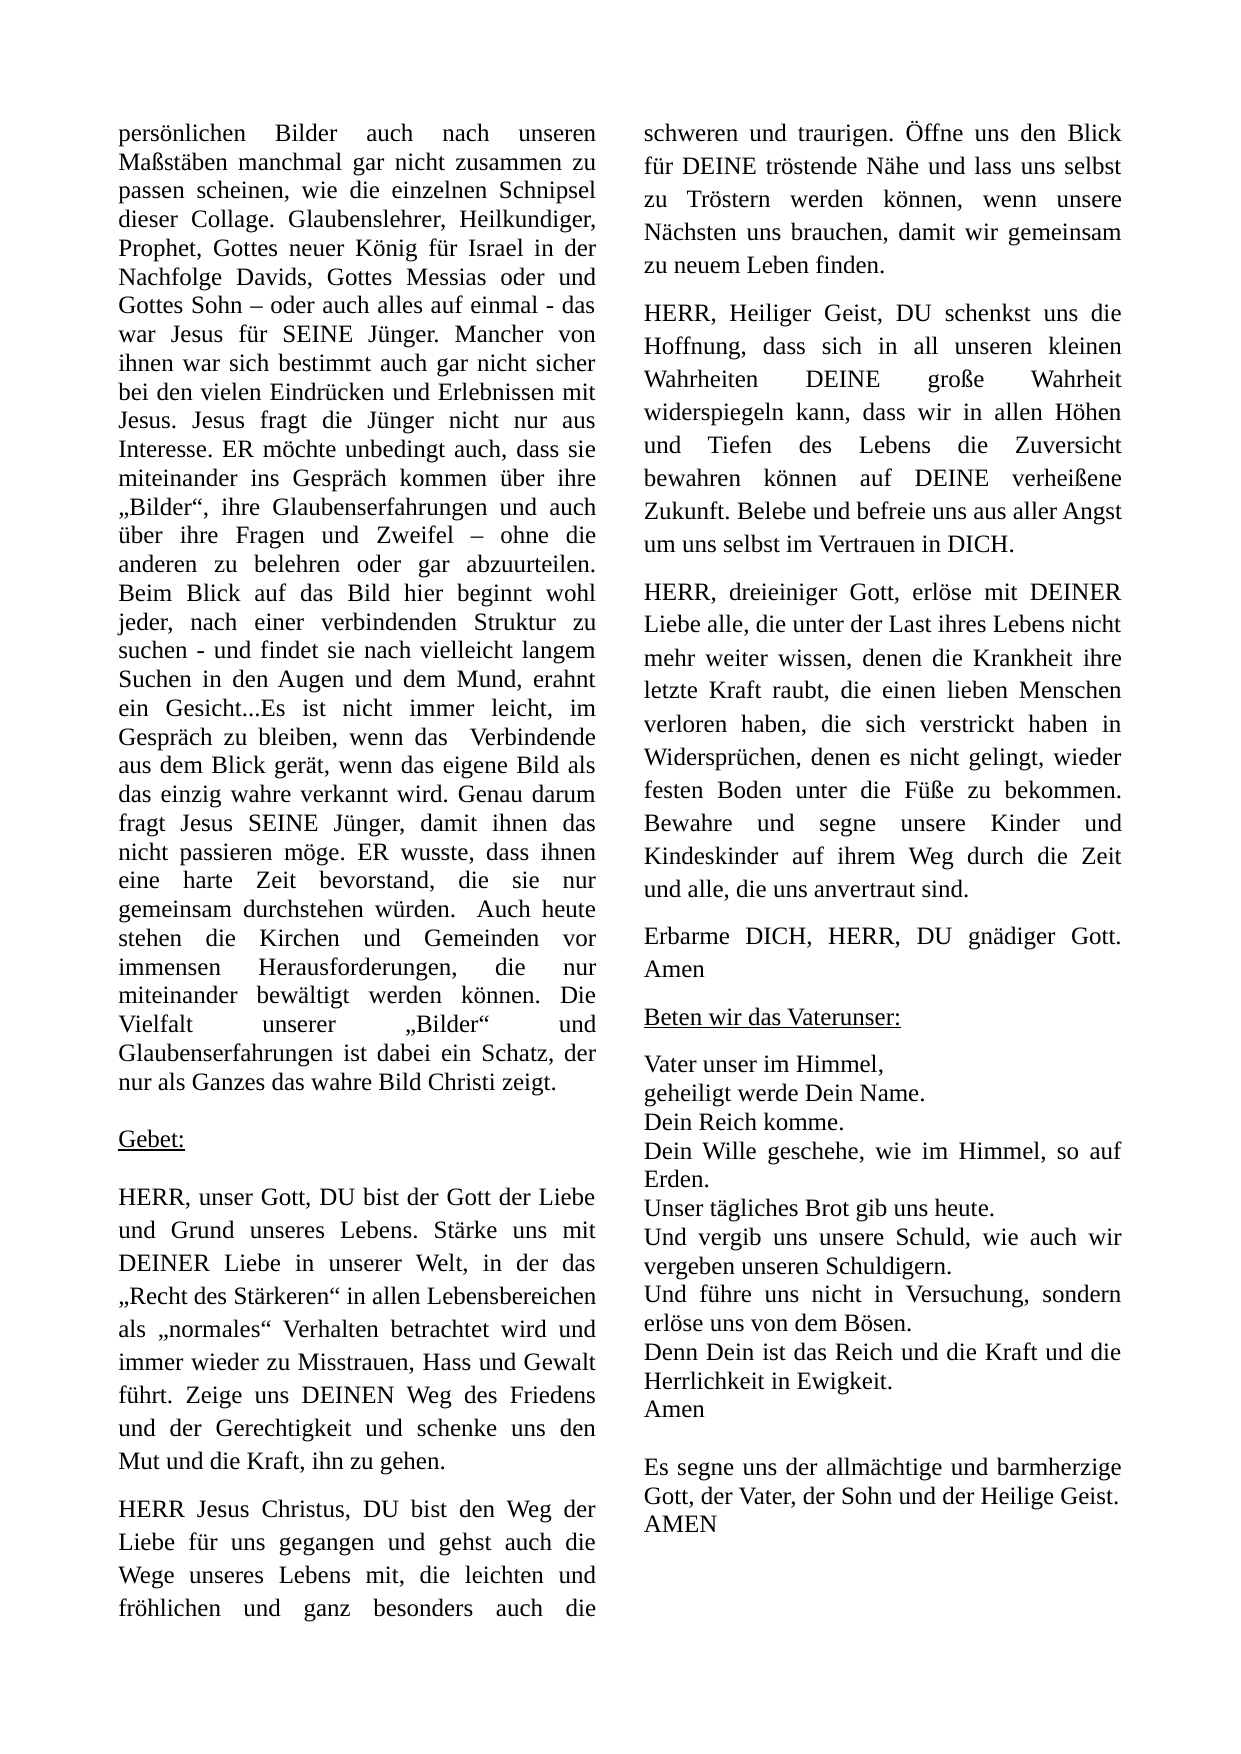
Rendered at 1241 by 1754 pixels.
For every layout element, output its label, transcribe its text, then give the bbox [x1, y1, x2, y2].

text AMEN [644, 1509, 1122, 1538]
text HERR, unser Gott, DU bist der Gott der Liebe und Grund unseres Lebens. Stärke uns mit DEINER Liebe in unserer Welt, in der das „Recht des Stärkeren“ in allen Lebensbereichen als „normales“ Verhalten betrachtet wird und immer wieder zu Misstrauen, Hass und Gewalt führt. Zeige uns DEINEN Weg des Friedens und der Gerechtigkeit und schenke uns den Mut und die Kraft, ihn zu gehen. [118, 1182, 596, 1475]
text schweren und traurigen. Öffne uns den Blick für DEINE tröstende Nähe und lass uns selbst zu Tröstern werden können, wenn unsere Nächsten uns brauchen, damit wir gemeinsam zu neuem Leben finden. [644, 118, 1122, 279]
text Erbarme DICH, HERR, DU gnädiger Gott. Amen [644, 921, 1122, 983]
text HERR, Heiliger Geist, DU schenkst uns die Hoffnung, dass sich in all unseren kleinen Wahrheiten DEINE große Wahrheit widerspiegeln kann, dass wir in allen Höhen und Tiefen des Lebens die Zuversicht bewahren können auf DEINE verheißene Zukunft. Belebe und befreie uns aus aller Angst um uns selbst im Vertrauen in DICH. [644, 298, 1122, 558]
text Und führe uns nicht in Versuchung, sondern erlöse uns von dem Bösen. [644, 1279, 1122, 1337]
text HERR Jesus Christus, DU bist den Weg der Liebe für uns gegangen und gehst auch die Wege unseres Lebens mit, die leichten und fröhlichen und ganz besonders auch die [118, 1494, 596, 1621]
text Dein Wille geschehe, wie im Himmel, so auf Erden. [644, 1136, 1122, 1193]
text Und vergib uns unsere Schuld, wie auch wir vergeben unseren Schuldigern. [644, 1222, 1122, 1279]
text Vater unser im Himmel, [644, 1049, 1122, 1078]
text Amen [644, 1394, 1122, 1423]
text Gebet: [118, 1124, 596, 1153]
text Unser tägliches Brot gib uns heute. [644, 1193, 1122, 1222]
text HERR, dreieiniger Gott, erlöse mit DEINER Liebe alle, die unter der Last ihres Lebens nicht mehr weiter wissen, denen die Krankheit ihre letzte Kraft raubt, die einen lieben Menschen verloren haben, die sich verstrickt haben in Widersprüchen, denen es nicht gelingt, wieder festen Boden unter die Füße zu bekommen. Bewahre und segne unsere Kinder und Kindeskinder auf ihrem Weg durch die Zeit und alle, die uns anvertraut sind. [644, 577, 1122, 902]
text persönlichen Bilder auch nach unseren Maßstäben manchmal gar nicht zusammen zu passen scheinen, wie die einzelnen Schnipsel dieser Collage. Glaubenslehrer, Heilkundiger, Prophet, Gottes neuer König für Israel in der Nachfolge Davids, Gottes Messias oder und Gottes Sohn – oder auch alles auf einmal - das war Jesus für SEINE Jünger. Mancher von ihnen war sich bestimmt auch gar nicht sicher bei den vielen Eindrücken und Erlebnissen mit Jesus. Jesus fragt die Jünger nicht nur aus Interesse. ER möchte unbedingt auch, dass sie miteinander ins Gespräch kommen über ihre „Bilder“, ihre Glaubenserfahrungen und auch über ihre Fragen und Zweifel – ohne die anderen zu belehren oder gar abzuurteilen. Beim Blick auf das Bild hier beginnt wohl jeder, nach einer verbindenden Struktur zu suchen - und findet sie nach vielleicht langem Suchen in den Augen und dem Mund, erahnt ein Gesicht...Es ist nicht immer leicht, im Gespräch zu bleiben, wenn das Verbindende aus dem Blick gerät, wenn das eigene Bild als das einzig wahre verkannt wird. Genau darum fragt Jesus SEINE Jünger, damit ihnen das nicht passieren möge. ER wusste, dass ihnen eine harte Zeit bevorstand, die sie nur gemeinsam durchstehen würden. Auch heute stehen die Kirchen und Gemeinden vor immensen Herausforderungen, die nur miteinander bewältigt werden können. Die Vielfalt unserer „Bilder“ und Glaubenserfahrungen ist dabei ein Schatz, der nur als Ganzes das wahre Bild Christi zeigt. [118, 118, 596, 1096]
text Denn Dein ist das Reich und die Kraft und die Herrlichkeit in Ewigkeit. [644, 1337, 1122, 1394]
text Beten wir das Vaterunser: [644, 1002, 1122, 1031]
text Es segne uns der allmächtige und barmherzige Gott, der Vater, der Sohn und der Heilige Geist. [644, 1452, 1122, 1509]
text geheiligt werde Dein Name. [644, 1078, 1122, 1107]
text Dein Reich komme. [644, 1107, 1122, 1136]
